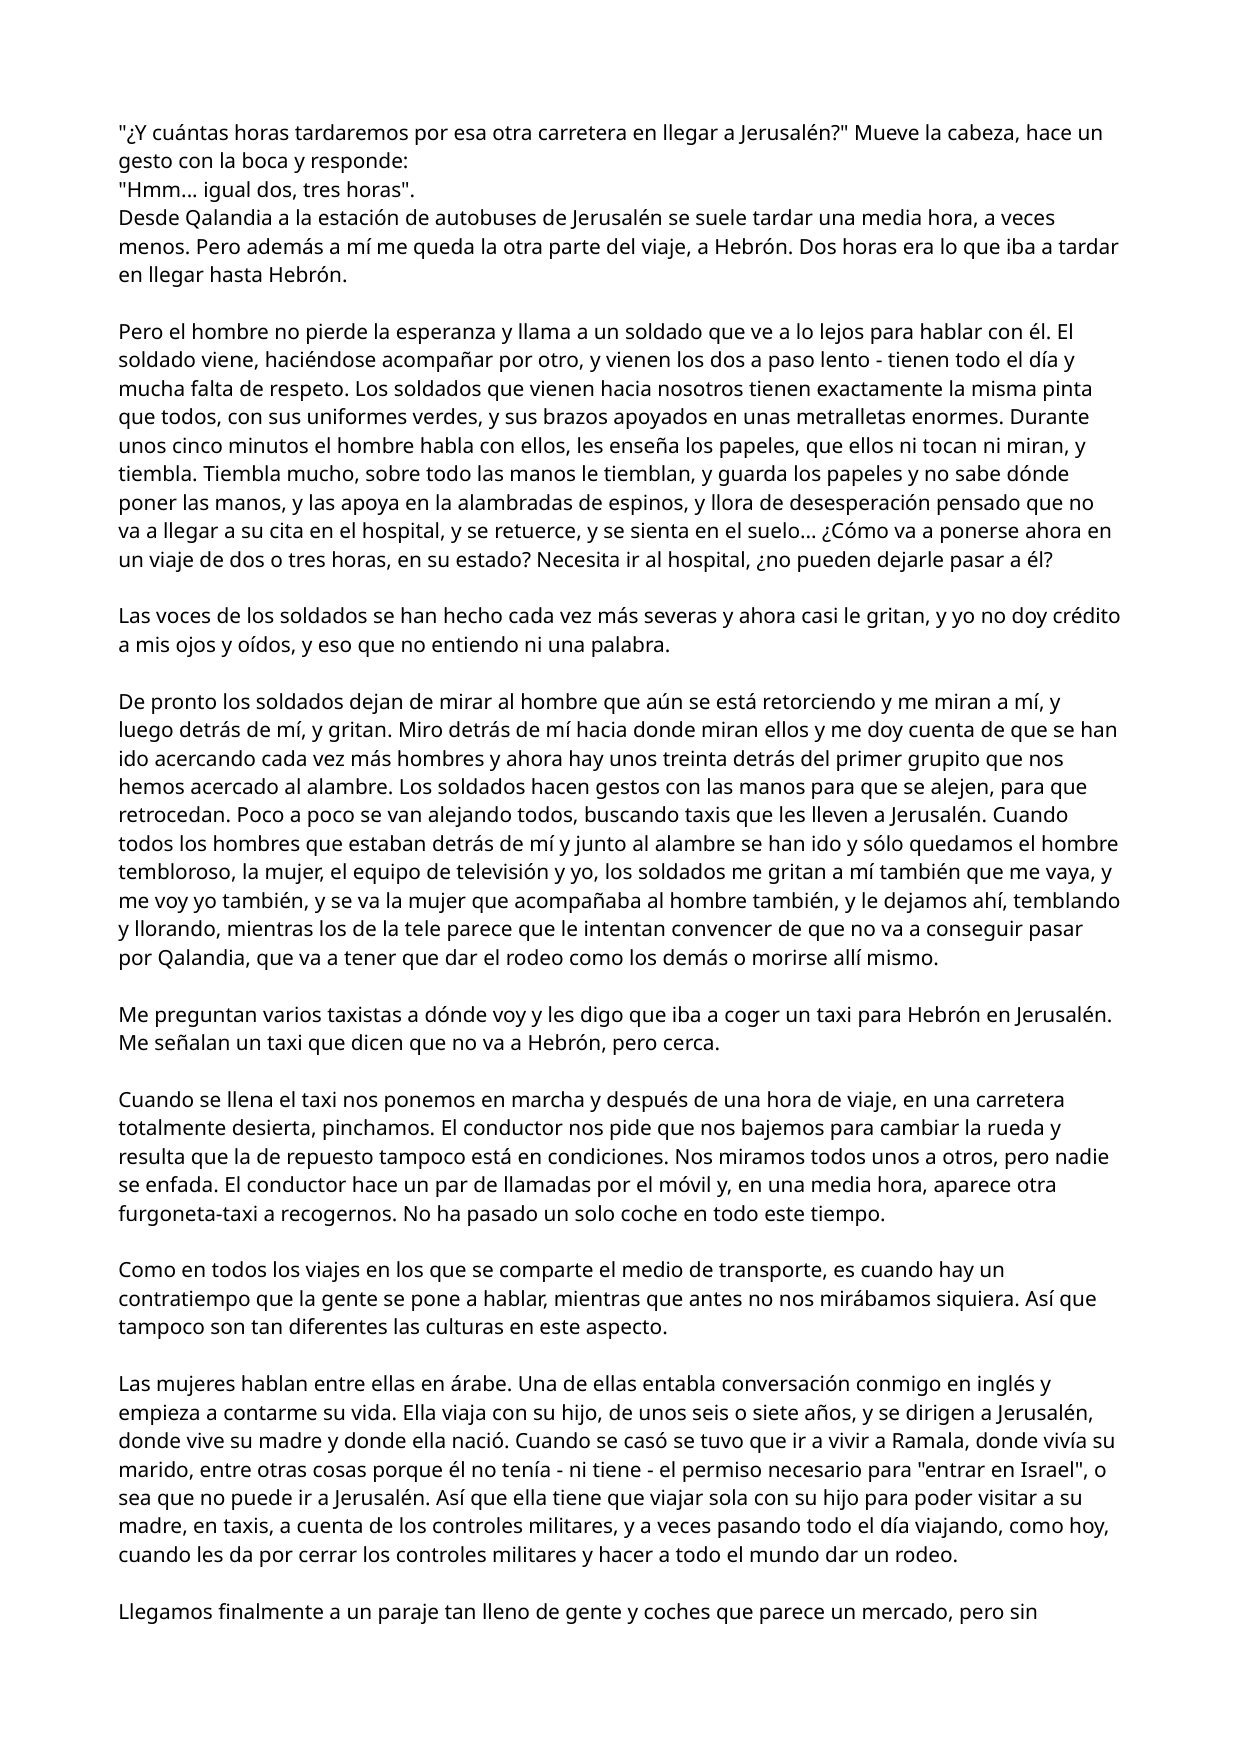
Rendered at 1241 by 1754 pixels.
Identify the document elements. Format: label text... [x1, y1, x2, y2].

text Cuando se llena el taxi nos ponemos en marcha y después de una hora de viaje, en una carretera totalmente desierta, pinchamos. El conductor nos pide que nos bajemos para cambiar la rueda y resulta que la de repuesto tampoco está en condiciones. Nos miramos todos unos a otros, pero nadie se enfada. El conductor hace un par de llamadas por el móvil y, en una media hora, aparece otra furgoneta-taxi a recogernos. No ha pasado un solo coche en todo este tiempo. [118, 1085, 1122, 1227]
text Como en todos los viajes en los que se comparte el medio de transporte, es cuando hay un contratiempo que la gente se pone a hablar, mientras que antes no nos mirábamos siquiera. Así que tampoco son tan diferentes las culturas en este aspecto. [118, 1256, 1122, 1341]
text Llegamos finalmente a un paraje tan lleno de gente y coches que parece un mercado, pero sin [118, 1597, 1122, 1625]
text "¿Y cuántas horas tardaremos por esa otra carretera en llegar a Jerusalén?" Mueve la cabeza, hace un gesto con la boca y responde: [118, 118, 1122, 175]
text Pero el hombre no pierde la esperanza y llama a un soldado que ve a lo lejos para hablar con él. El soldado viene, haciéndose acompañar por otro, y vienen los dos a paso lento - tienen todo el día y mucha falta de respeto. Los soldados que vienen hacia nosotros tienen exactamente la misma pinta que todos, con sus uniformes verdes, y sus brazos apoyados en unas metralletas enormes. Durante unos cinco minutos el hombre habla con ellos, les enseña los papeles, que ellos ni tocan ni miran, y tiembla. Tiembla mucho, sobre todo las manos le tiemblan, y guarda los papeles y no sabe dónde poner las manos, y las apoya en la alambradas de espinos, y llora de desesperación pensado que no va a llegar a su cita en el hospital, y se retuerce, y se sienta en el suelo... ¿Cómo va a ponerse ahora en un viaje de dos o tres horas, en su estado? Necesita ir al hospital, ¿no pueden dejarle pasar a él? [118, 317, 1122, 573]
text Las mujeres hablan entre ellas en árabe. Una de ellas entabla conversación conmigo en inglés y empieza a contarme su vida. Ella viaja con su hijo, de unos seis o siete años, y se dirigen a Jerusalén, donde vive su madre y donde ella nació. Cuando se casó se tuvo que ir a vivir a Ramala, donde vivía su marido, entre otras cosas porque él no tenía - ni tiene - el permiso necesario para "entrar en Israel", o sea que no puede ir a Jerusalén. Así que ella tiene que viajar sola con su hijo para poder visitar a su madre, en taxis, a cuenta de los controles militares, y a veces pasando todo el día viajando, como hoy, cuando les da por cerrar los controles militares y hacer a todo el mundo dar un rodeo. [118, 1369, 1122, 1568]
text Me preguntan varios taxistas a dónde voy y les digo que iba a coger un taxi para Hebrón en Jerusalén. Me señalan un taxi que dicen que no va a Hebrón, pero cerca. [118, 1000, 1122, 1057]
text Las voces de los soldados se han hecho cada vez más severas y ahora casi le gritan, y yo no doy crédito a mis ojos y oídos, y eso que no entiendo ni una palabra. [118, 602, 1122, 658]
text Desde Qalandia a la estación de autobuses de Jerusalén se suele tardar una media hora, a veces menos. Pero además a mí me queda la otra parte del viaje, a Hebrón. Dos horas era lo que iba a tardar en llegar hasta Hebrón. [118, 203, 1122, 289]
text "Hmm... igual dos, tres horas". [118, 175, 1122, 203]
text De pronto los soldados dejan de mirar al hombre que aún se está retorciendo y me miran a mí, y luego detrás de mí, y gritan. Miro detrás de mí hacia donde miran ellos y me doy cuenta de que se han ido acercando cada vez más hombres y ahora hay unos treinta detrás del primer grupito que nos hemos acercado al alambre. Los soldados hacen gestos con las manos para que se alejen, para que retrocedan. Poco a poco se van alejando todos, buscando taxis que les lleven a Jerusalén. Cuando todos los hombres que estaban detrás de mí y junto al alambre se han ido y sólo quedamos el hombre tembloroso, la mujer, el equipo de televisión y yo, los soldados me gritan a mí también que me vaya, y me voy yo también, y se va la mujer que acompañaba al hombre también, y le dejamos ahí, temblando y llorando, mientras los de la tele parece que le intentan convencer de que no va a conseguir pasar por Qalandia, que va a tener que dar el rodeo como los demás o morirse allí mismo. [118, 687, 1122, 971]
